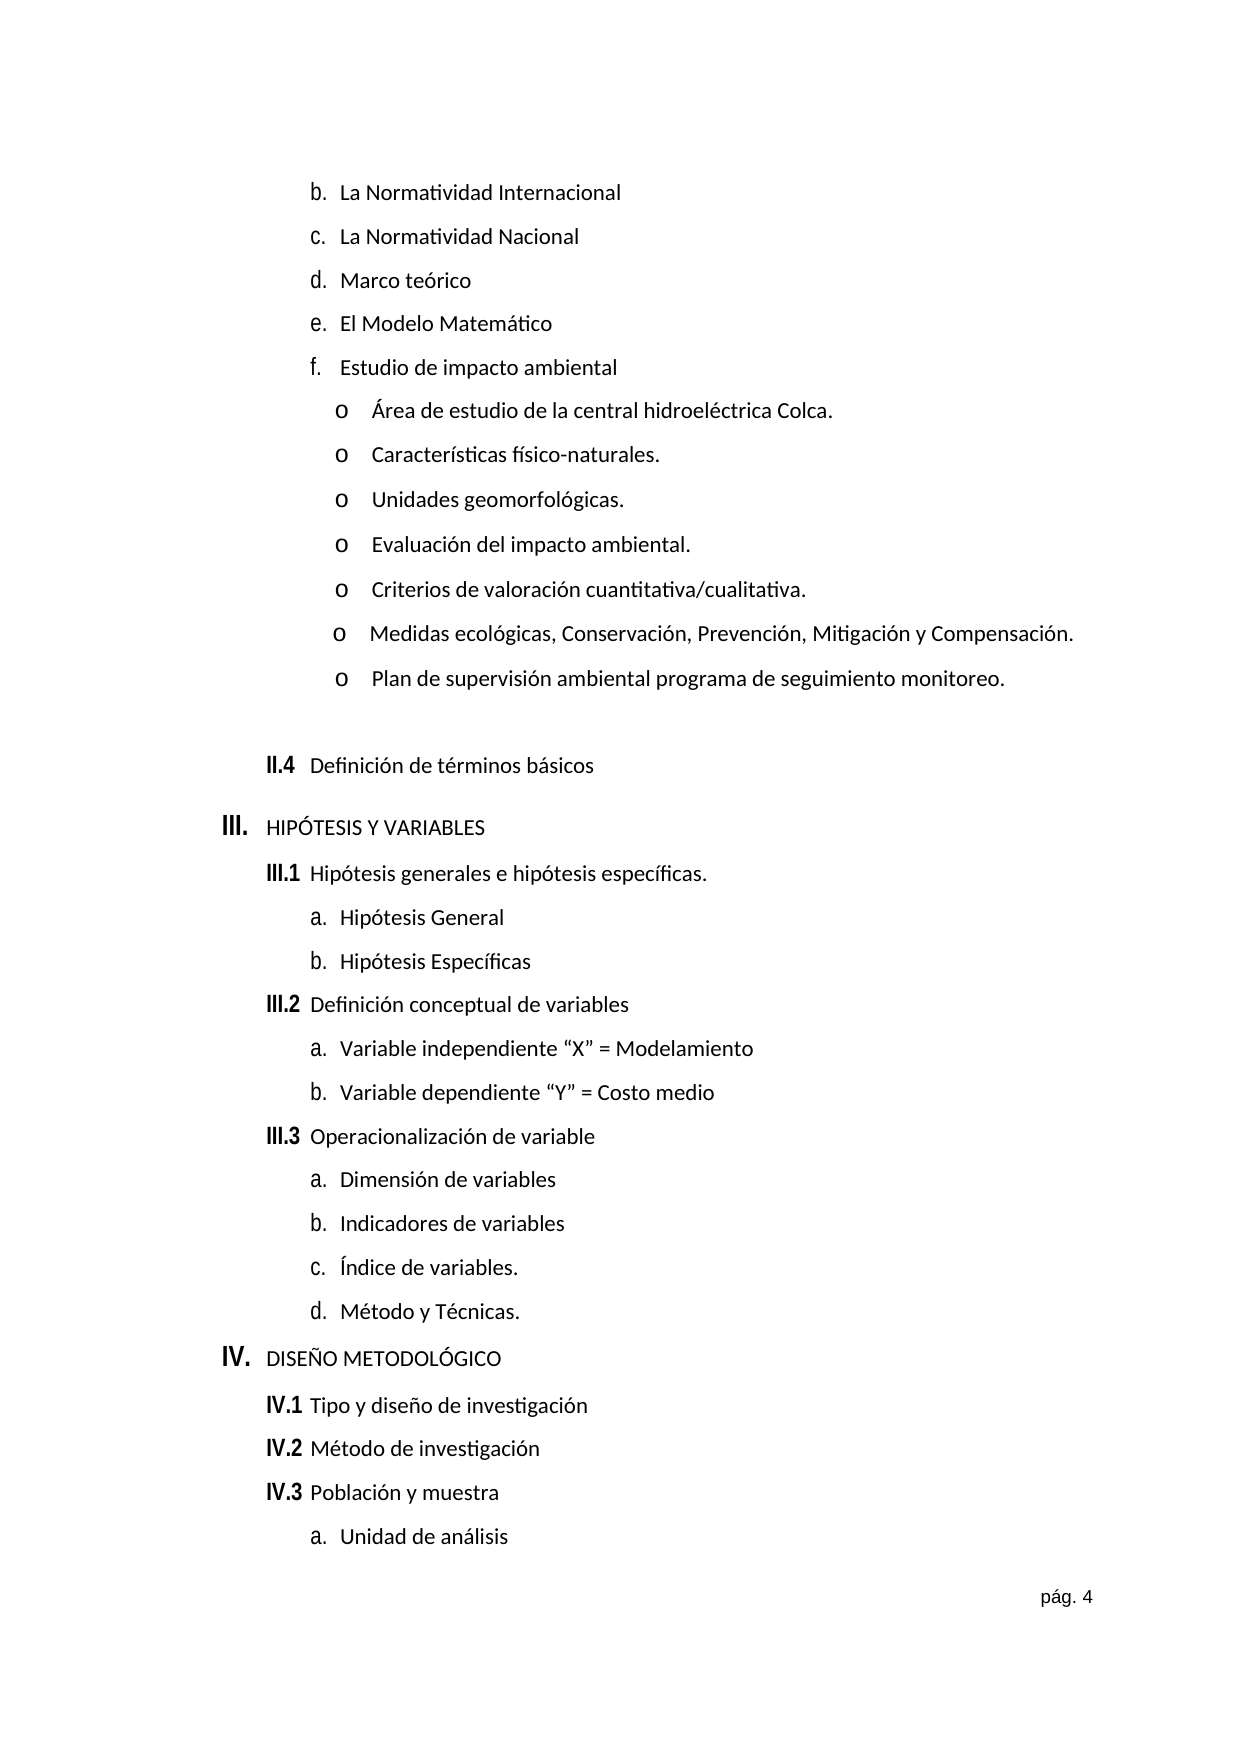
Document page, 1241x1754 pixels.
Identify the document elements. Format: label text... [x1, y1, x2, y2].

list Variable dependiente “Y” = Costo medio [310, 1077, 1092, 1106]
list La Normatividad Internacional [310, 177, 1092, 206]
list Tipo y diseño de investigación [266, 1389, 1092, 1419]
list Indicadores de variables [310, 1208, 1092, 1237]
list Método de investigación [266, 1433, 1092, 1462]
list Unidad de análisis [310, 1521, 1092, 1550]
list Criterios de valoración cuantitativa/cualitativa. [334, 575, 1092, 604]
list Estudio de impacto ambiental [259, 352, 1092, 381]
list Área de estudio de la central hidroeléctrica Colca. [334, 396, 1092, 426]
list La Normatividad Nacional [310, 221, 1092, 250]
list Evaluación del impacto ambiental. [334, 530, 1092, 560]
list Marco teórico [310, 265, 1092, 294]
list El Modelo Matemático [259, 308, 1092, 338]
list Unidades geomorfológicas. [334, 485, 1092, 515]
list Hipótesis Específicas [310, 946, 1092, 975]
list Plan de supervisión ambiental programa de seguimiento monitoreo. [334, 664, 1092, 736]
list Definición de términos básicos [266, 750, 1092, 779]
list Medidas ecológicas, Conservación, Prevención, Mitigación y Compensación. [332, 619, 1092, 649]
list HIPÓTESIS Y VARIABLES [222, 808, 1092, 842]
list DISEÑO METODOLÓGICO [222, 1339, 1092, 1373]
list Hipótesis generales e hipótesis específicas. [266, 858, 1092, 887]
list Método y Técnicas. [310, 1296, 1092, 1325]
list Variable independiente “X” = Modelamiento [310, 1033, 1092, 1062]
list Población y muestra [266, 1477, 1092, 1506]
list Índice de variables. [310, 1252, 1092, 1281]
list Dimensión de variables [310, 1164, 1092, 1194]
list Características físico-naturales. [334, 441, 1092, 470]
list Operacionalización de variable [266, 1121, 1092, 1150]
list Definición conceptual de variables [266, 989, 1092, 1019]
list Hipótesis General [310, 902, 1092, 931]
